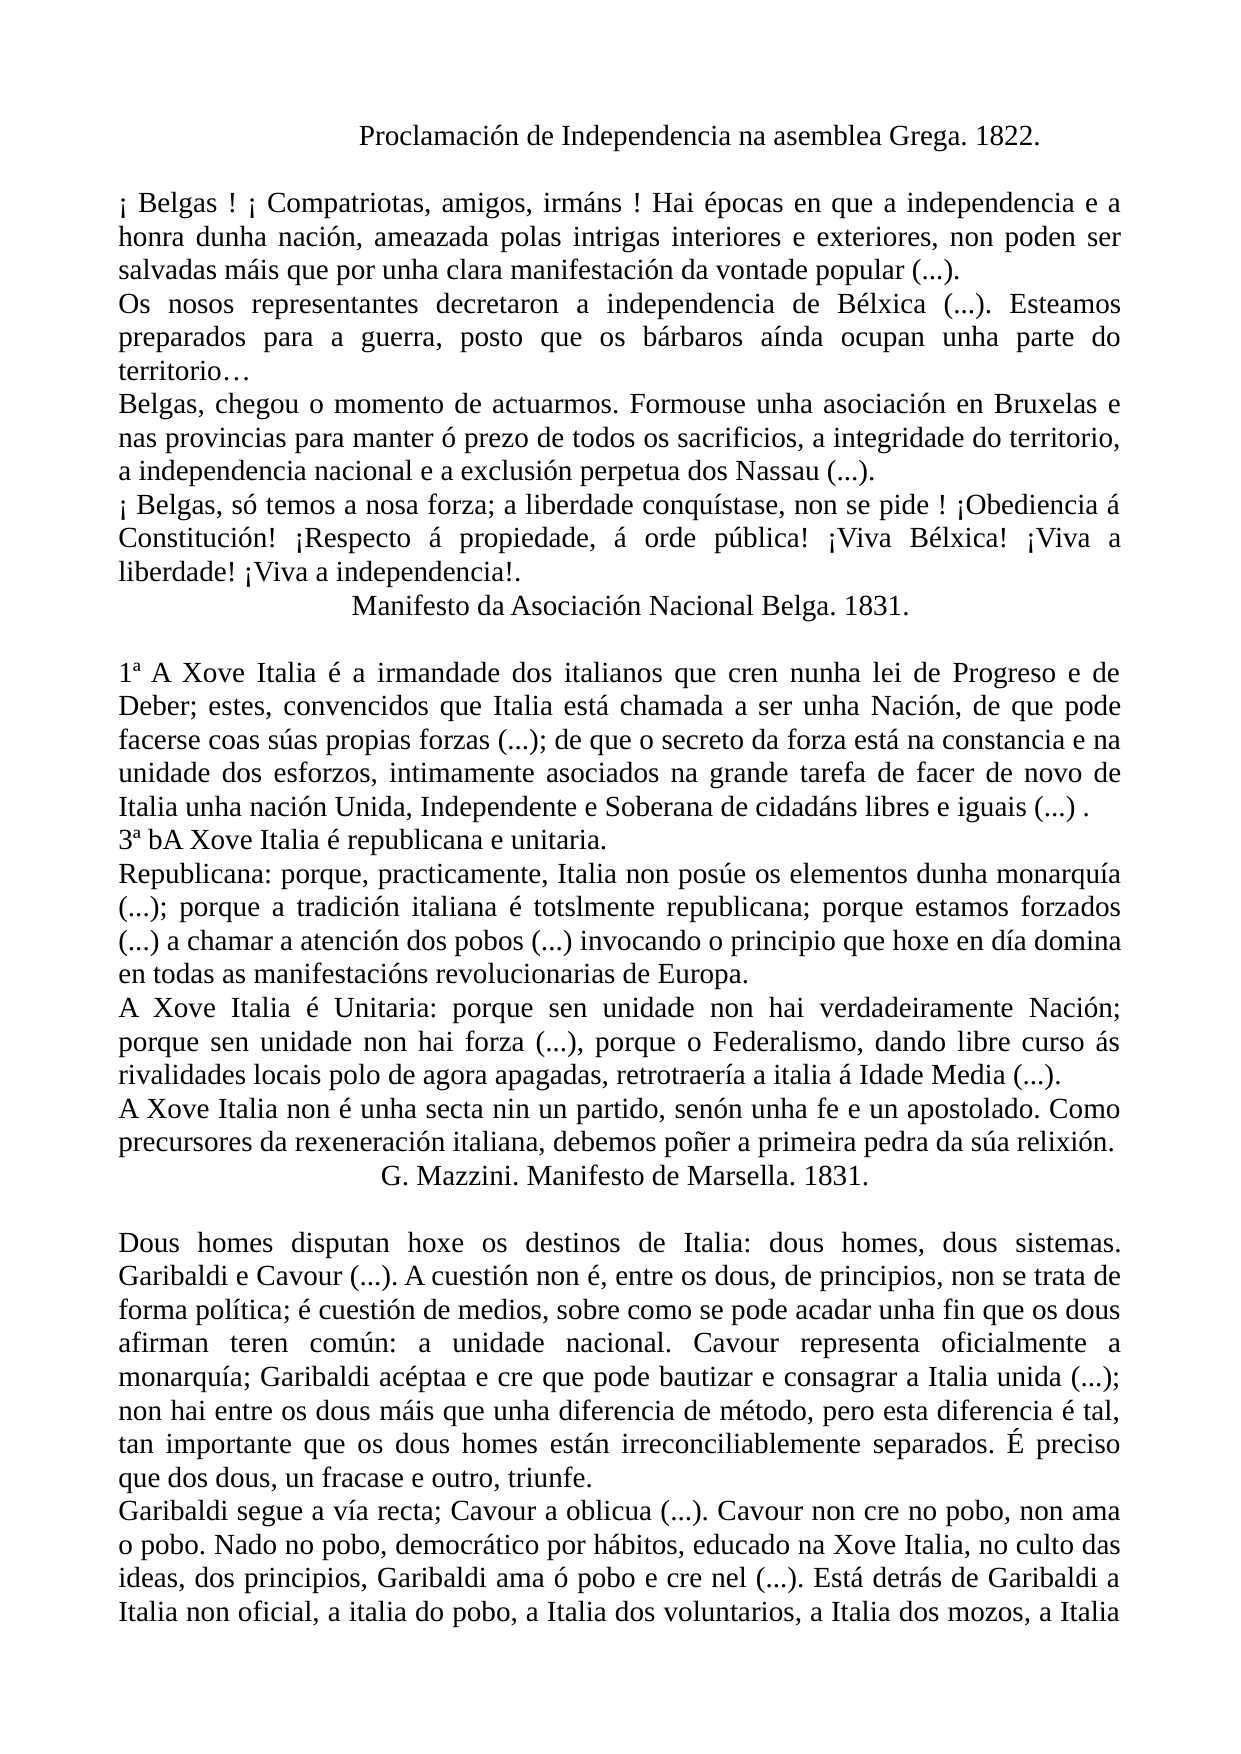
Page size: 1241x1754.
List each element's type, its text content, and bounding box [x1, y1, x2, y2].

text Garibaldi segue a vía recta; Cavour a oblicua (...). Cavour non cre no pobo, non ama o pobo. Nado no pobo, democrático por hábitos, educado na Xove Italia, no culto das ideas, dos principios, Garibaldi ama ó pobo e cre nel (...). Está detrás de Garibaldi a Italia non oficial, a italia do pobo, a Italia dos voluntarios, a Italia dos mozos, a Italia [118, 1493, 1122, 1627]
text Os nosos representantes decretaron a independencia de Bélxica (...). Esteamos preparados para a guerra, posto que os bárbaros aínda ocupan unha parte do territorio… [118, 286, 1122, 386]
text 1ª A Xove Italia é a irmandade dos italianos que cren nunha lei de Progreso e de Deber; estes, convencidos que Italia está chamada a ser unha Nación, de que pode facerse coas súas propias forzas (...); de que o secreto da forza está na constancia e na unidade dos esforzos, intimamente asociados na grande tarefa de facer de novo de Italia unha nación Unida, Independente e Soberana de cidadáns libres e iguais (...) . [118, 655, 1122, 822]
text ¡ Belgas, só temos a nosa forza; a liberdade conquístase, non se pide ! ¡Obediencia á Constitución! ¡Respecto á propiedade, á orde pública! ¡Viva Bélxica! ¡Viva a liberdade! ¡Viva a independencia!. [118, 487, 1122, 588]
text A Xove Italia non é unha secta nin un partido, senón unha fe e un apostolado. Como precursores da rexeneración italiana, debemos poñer a primeira pedra da súa relixión. [118, 1091, 1122, 1158]
text Proclamación de Independencia na asemblea Grega. 1822. [118, 118, 1122, 152]
text Dous homes disputan hoxe os destinos de Italia: dous homes, dous sistemas. Garibaldi e Cavour (...). A cuestión non é, entre os dous, de principios, non se trata de forma política; é cuestión de medios, sobre como se pode acadar unha fin que os dous afirman teren común: a unidade nacional. Cavour representa oficialmente a monarquía; Garibaldi acéptaa e cre que pode bautizar e consagrar a Italia unida (...); non hai entre os dous máis que unha diferencia de método, pero esta diferencia é tal, tan importante que os dous homes están irreconciliablemente separados. É preciso que dos dous, un fracase e outro, triunfe. [118, 1225, 1122, 1493]
text Republicana: porque, practicamente, Italia non posúe os elementos dunha monarquía (...); porque a tradición italiana é totslmente republicana; porque estamos forzados (...) a chamar a atención dos pobos (...) invocando o principio que hoxe en día domina en todas as manifestacións revolucionarias de Europa. [118, 856, 1122, 990]
text Belgas, chegou o momento de actuarmos. Formouse unha asociación en Bruxelas e nas provincias para manter ó prezo de todos os sacrificios, a integridade do territorio, a independencia nacional e a exclusión perpetua dos Nassau (...). [118, 386, 1122, 487]
text 3ª bA Xove Italia é republicana e unitaria. [118, 822, 1122, 856]
text A Xove Italia é Unitaria: porque sen unidade non hai verdadeiramente Nación; porque sen unidade non hai forza (...), porque o Federalismo, dando libre curso ás rivalidades locais polo de agora apagadas, retrotraería a italia á Idade Media (...). [118, 990, 1122, 1091]
text G. Mazzini. Manifesto de Marsella. 1831. [118, 1158, 1122, 1191]
text ¡ Belgas ! ¡ Compatriotas, amigos, irmáns ! Hai épocas en que a independencia e a honra dunha nación, ameazada polas intrigas interiores e exteriores, non poden ser salvadas máis que por unha clara manifestación da vontade popular (...). [118, 185, 1122, 286]
text Manifesto da Asociación Nacional Belga. 1831. [118, 588, 1122, 621]
